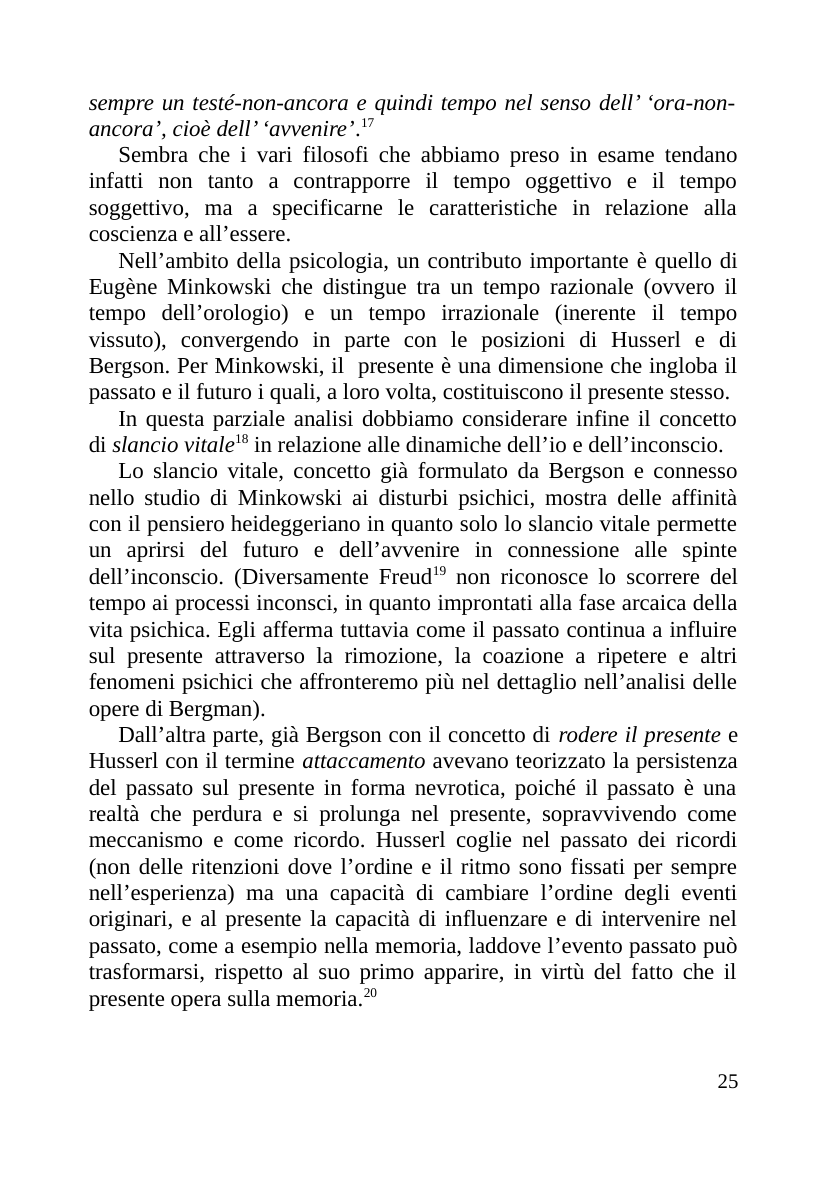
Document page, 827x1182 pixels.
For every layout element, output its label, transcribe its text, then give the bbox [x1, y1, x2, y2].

text Dall’altra parte, già Bergson con il concetto di rodere il presente e Husserl con il termine attaccamento avevano teorizzato la persistenza del passato sul presente in forma nevrotica, poiché il passato è una realtà che perdura e si prolunga nel presente, sopravvivendo come meccanismo e come ricordo. Husserl coglie nel passato dei ricordi (non delle ritenzioni dove l’ordine e il ritmo sono fissati per sempre nell’esperienza) ma una capacità di cambiare l’ordine degli eventi originari, e al presente la capacità di influenzare e di intervenire nel passato, come a esempio nella memoria, laddove l’evento passato può trasformarsi, rispetto al suo primo apparire, in virtù del fatto che il presente opera sulla memoria.20 [88, 721, 738, 1011]
text sempre un testé-non-ancora e quindi tempo nel senso dell’ ‘ora-non-ancora’, cioè dell’ ‘avvenire’.17 [88, 88, 738, 141]
text Sembra che i vari filosofi che abbiamo preso in esame tendano infatti non tanto a contrapporre il tempo oggettivo e il tempo soggettivo, ma a specificarne le caratteristiche in relazione alla coscienza e all’essere. [88, 141, 738, 247]
text Nell’ambito della psicologia, un contributo importante è quello di Eugène Minkowski che distingue tra un tempo razionale (ovvero il tempo dell’orologio) e un tempo irrazionale (inerente il tempo vissuto), convergendo in parte con le posizioni di Husserl e di Bergson. Per Minkowski, il presente è una dimensione che ingloba il passato e il futuro i quali, a loro volta, costituiscono il presente stesso. [88, 247, 738, 405]
text In questa parziale analisi dobbiamo considerare infine il concetto di slancio vitale18 in relazione alle dinamiche dell’io e dell’inconscio. [88, 405, 738, 457]
text Lo slancio vitale, concetto già formulato da Bergson e connesso nello studio di Minkowski ai disturbi psichici, mostra delle affinità con il pensiero heideggeriano in quanto solo lo slancio vitale permette un aprirsi del futuro e dell’avvenire in connessione alle spinte dell’inconscio. (Diversamente Freud19 non riconosce lo scorrere del tempo ai processi inconsci, in quanto improntati alla fase arcaica della vita psichica. Egli afferma tuttavia come il passato continua a influire sul presente attraverso la rimozione, la coazione a ripetere e altri fenomeni psichici che affronteremo più nel dettaglio nell’analisi delle opere di Bergman). [88, 457, 738, 721]
